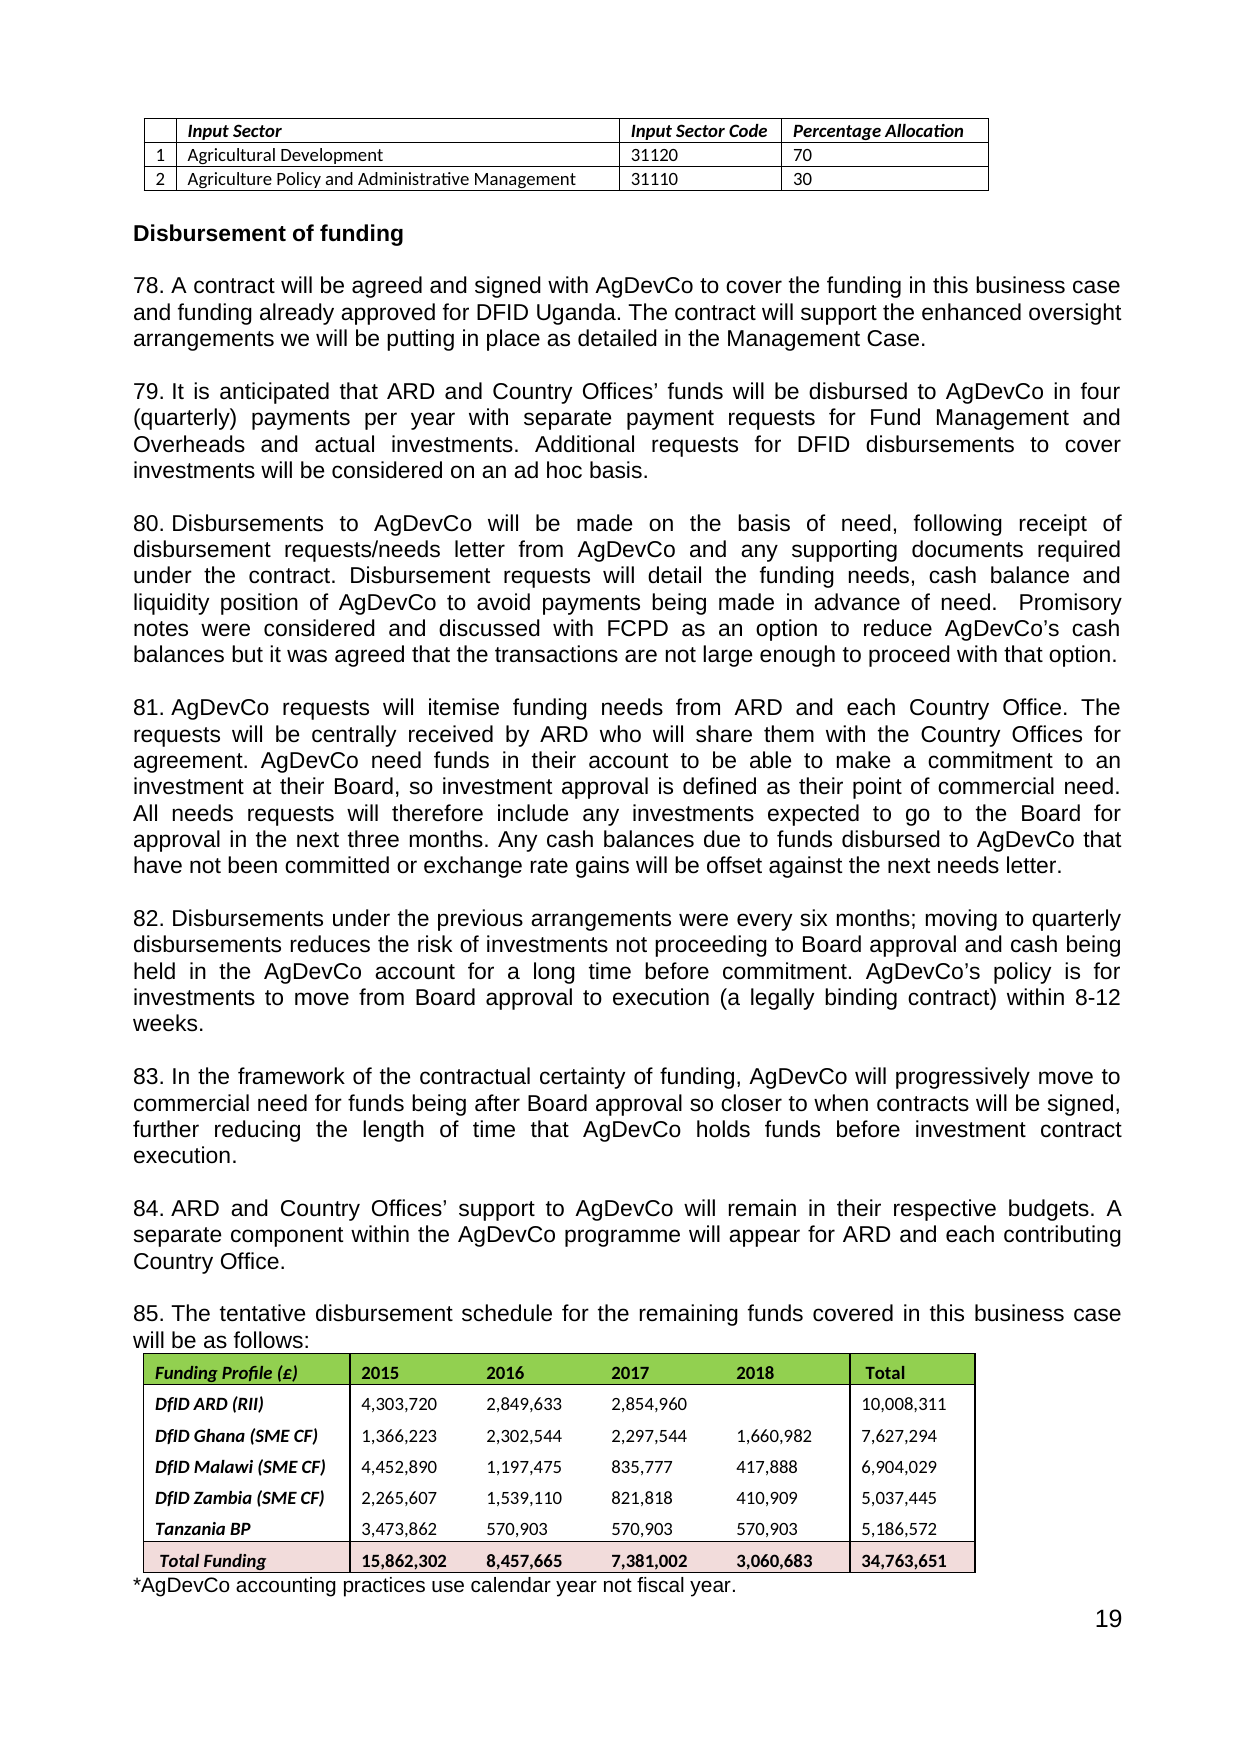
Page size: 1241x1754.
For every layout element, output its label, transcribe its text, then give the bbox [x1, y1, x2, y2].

table_header 2016 [475, 1354, 600, 1384]
table_header 2015 [351, 1354, 475, 1384]
list Disbursements to AgDevCo will be made on the basis of need, following receipt of disbursement requests/needs letter from AgDevCo and any supporting documents required under the contract. Disbursement requests will detail the funding needs, cash balance and liquidity position of AgDevCo to avoid payments being made in advance of need. Promisory notes were considered and discussed with FCPD as an option to reduce AgDevCo’s cash balances but it was agreed that the transactions are not large enough to proceed with that option. [133, 510, 1122, 668]
table_cell 3,060,683 [725, 1542, 849, 1572]
table_cell 5,037,445 [851, 1478, 974, 1509]
table_cell DfID ARD (RII) [144, 1385, 349, 1416]
table_cell Input Sector [177, 119, 619, 142]
table_cell DfID Malawi (SME CF) [144, 1447, 349, 1478]
table_cell 15,862,302 [351, 1542, 475, 1572]
table_cell 1 [145, 143, 176, 166]
table_cell 30 [782, 167, 988, 190]
text Disbursement of funding [133, 220, 1122, 246]
table_cell DfID Zambia (SME CF) [144, 1478, 349, 1509]
table_cell Total Funding [144, 1542, 349, 1572]
list Disbursements under the previous arrangements were every six months; moving to quarterly disbursements reduces the risk of investments not proceeding to Board approval and cash being held in the AgDevCo account for a long time before commitment. AgDevCo’s policy is for investments to move from Board approval to execution (a legally binding contract) within 8-12 weeks. [133, 905, 1122, 1037]
table_cell 31120 [620, 143, 781, 166]
table_cell 410,909 [725, 1478, 849, 1509]
table_header 2018 [725, 1354, 849, 1384]
list AgDevCo requests will itemise funding needs from ARD and each Country Office. The requests will be centrally received by ARD who will share them with the Country Offices for agreement. AgDevCo need funds in their account to be able to make a commitment to an investment at their Board, so investment approval is defined as their point of commercial need. All needs requests will therefore include any investments expected to go to the Board for approval in the next three months. Any cash balances due to funds disbursed to AgDevCo that have not been committed or exchange rate gains will be offset against the next needs letter. [133, 694, 1122, 879]
table_cell 2 [145, 167, 176, 190]
table_cell Tanzania BP [144, 1509, 349, 1541]
list ARD and Country Offices’ support to AgDevCo will remain in their respective budgets. A separate component within the AgDevCo programme will appear for ARD and each contributing Country Office. [133, 1195, 1122, 1274]
table_cell 7,381,002 [600, 1542, 725, 1572]
table_cell Agriculture Policy and Administrative Management [177, 167, 619, 190]
list The tentative disbursement schedule for the remaining funds covered in this business case will be as follows: [133, 1300, 1122, 1353]
table_cell 1,366,223 [351, 1416, 475, 1447]
table_cell Percentage Allocation [782, 119, 988, 142]
list It is anticipated that ARD and Country Offices’ funds will be disbursed to AgDevCo in four (quarterly) payments per year with separate payment requests for Fund Management and Overheads and actual investments. Additional requests for DFID disbursements to cover investments will be considered on an ad hoc basis. [133, 378, 1122, 483]
text *AgDevCo accounting practices use calendar year not fiscal year. [133, 1573, 1122, 1597]
table_header Total [851, 1354, 974, 1384]
table_cell 10,008,311 [851, 1385, 974, 1416]
table_cell 4,452,890 [351, 1447, 475, 1478]
table_cell 570,903 [475, 1509, 600, 1541]
table_cell 2,265,607 [351, 1478, 475, 1509]
table_cell 570,903 [600, 1509, 725, 1541]
table_cell 2,849,633 [475, 1385, 600, 1416]
table_cell 1,197,475 [475, 1447, 600, 1478]
table_cell 417,888 [725, 1447, 849, 1478]
table_cell 1,539,110 [475, 1478, 600, 1509]
table_cell [145, 119, 176, 142]
table_cell 4,303,720 [351, 1385, 475, 1416]
table_cell 8,457,665 [475, 1542, 600, 1572]
table_cell DfID Ghana (SME CF) [144, 1416, 349, 1447]
table_cell 5,186,572 [851, 1509, 974, 1541]
table_header Funding Profile (£) [144, 1354, 349, 1384]
table_cell 34,763,651 [851, 1542, 974, 1572]
table_cell 2,297,544 [600, 1416, 725, 1447]
table_cell 70 [782, 143, 988, 166]
table_cell 31110 [620, 167, 781, 190]
table_cell 570,903 [725, 1509, 849, 1541]
table_cell 2,302,544 [475, 1416, 600, 1447]
table_cell 6,904,029 [851, 1447, 974, 1478]
table_cell 3,473,862 [351, 1509, 475, 1541]
table_cell 835,777 [600, 1447, 725, 1478]
list A contract will be agreed and signed with AgDevCo to cover the funding in this business case and funding already approved for DFID Uganda. The contract will support the enhanced oversight arrangements we will be putting in place as detailed in the Management Case. [133, 272, 1122, 352]
table_cell 7,627,294 [851, 1416, 974, 1447]
table_cell 2,854,960 [600, 1385, 725, 1416]
table_cell [725, 1385, 849, 1416]
table_cell 1,660,982 [725, 1416, 849, 1447]
list In the framework of the contractual certainty of funding, AgDevCo will progressively move to commercial need for funds being after Board approval so closer to when contracts will be signed, further reducing the length of time that AgDevCo holds funds before investment contract execution. [133, 1063, 1122, 1168]
table_header 2017 [600, 1354, 725, 1384]
table_cell 821,818 [600, 1478, 725, 1509]
table_cell Input Sector Code [620, 119, 781, 142]
table_cell Agricultural Development [177, 143, 619, 166]
